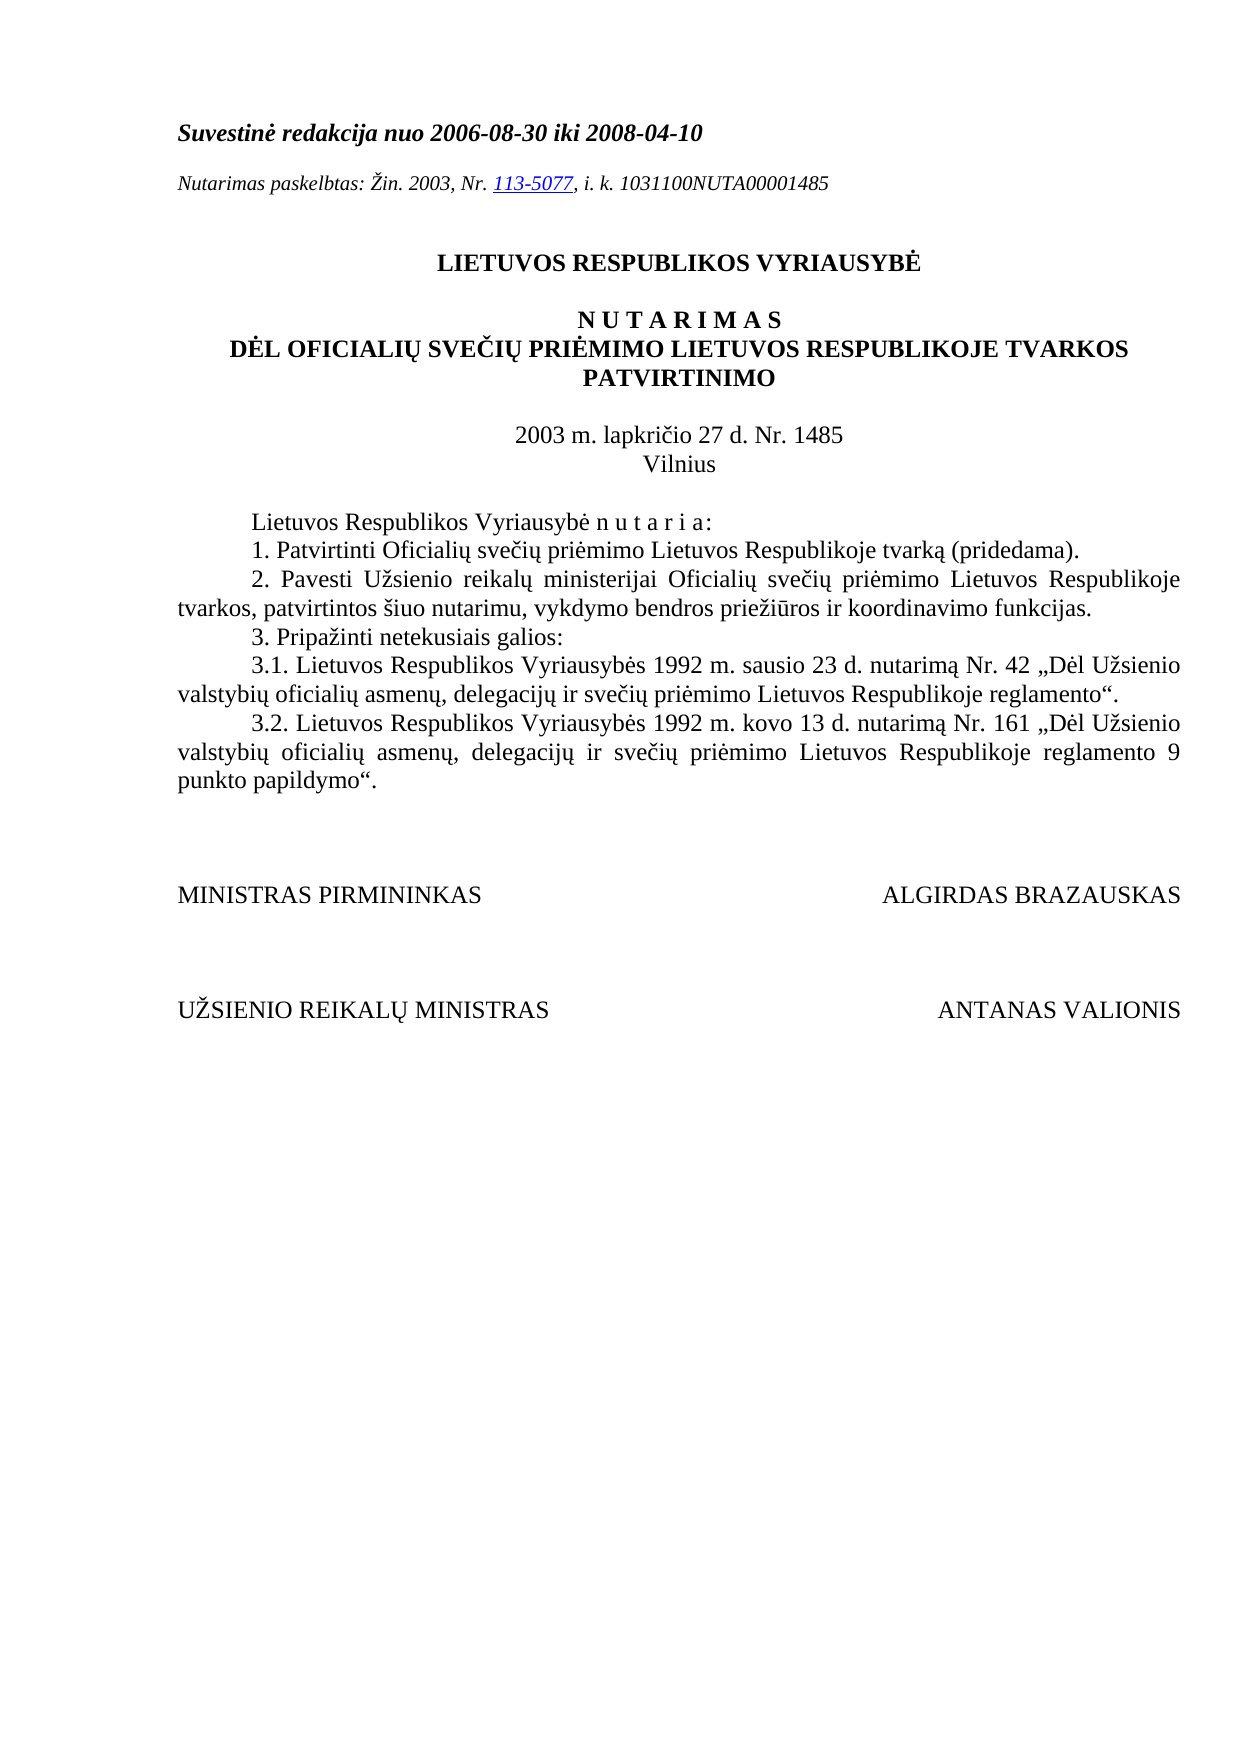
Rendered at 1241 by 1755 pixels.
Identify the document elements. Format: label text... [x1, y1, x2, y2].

text Vilnius [177, 449, 1181, 478]
text N U T A R I M A S [177, 305, 1181, 334]
text Nutarimas paskelbtas: Žin. 2003, Nr. 113-5077, i. k. 1031100NUTA00001485 [177, 171, 1181, 195]
text LIETUVOS RESPUBLIKOS VYRIAUSYBĖ [177, 248, 1181, 277]
text 3. Pripažinti netekusiais galios: [177, 622, 1181, 650]
text Suvestinė redakcija nuo 2006-08-30 iki 2008-04-10 [177, 118, 1181, 147]
text 1. Patvirtinti Oficialių svečių priėmimo Lietuvos Respublikoje tvarką (pridedama). [177, 535, 1181, 564]
text UŽSIENIO REIKALŲ MINISTRAS ANTANAS VALIONIS [177, 995, 1181, 1024]
text MINISTRAS PIRMININKAS ALGIRDAS BRAZAUSKAS [177, 880, 1181, 909]
text 2003 m. lapkričio 27 d. Nr. 1485 [177, 420, 1181, 449]
text 3.1. Lietuvos Respublikos Vyriausybės 1992 m. sausio 23 d. nutarimą Nr. 42 „Dėl Užsienio valstybių oficialių asmenų, delegacijų ir svečių priėmimo Lietuvos Respublikoje reglamento“. [177, 650, 1181, 708]
text Lietuvos Respublikos Vyriausybė nutaria: [177, 507, 1181, 535]
text DĖL OFICIALIŲ SVEČIŲ PRIĖMIMO LIETUVOS RESPUBLIKOJE TVARKOS PATVIRTINIMO [177, 334, 1181, 392]
text 2. Pavesti Užsienio reikalų ministerijai Oficialių svečių priėmimo Lietuvos Respublikoje tvarkos, patvirtintos šiuo nutarimu, vykdymo bendros priežiūros ir koordinavimo funkcijas. [177, 564, 1181, 622]
text 3.2. Lietuvos Respublikos Vyriausybės 1992 m. kovo 13 d. nutarimą Nr. 161 „Dėl Užsienio valstybių oficialių asmenų, delegacijų ir svečių priėmimo Lietuvos Respublikoje reglamento 9 punkto papildymo“. [177, 708, 1181, 794]
